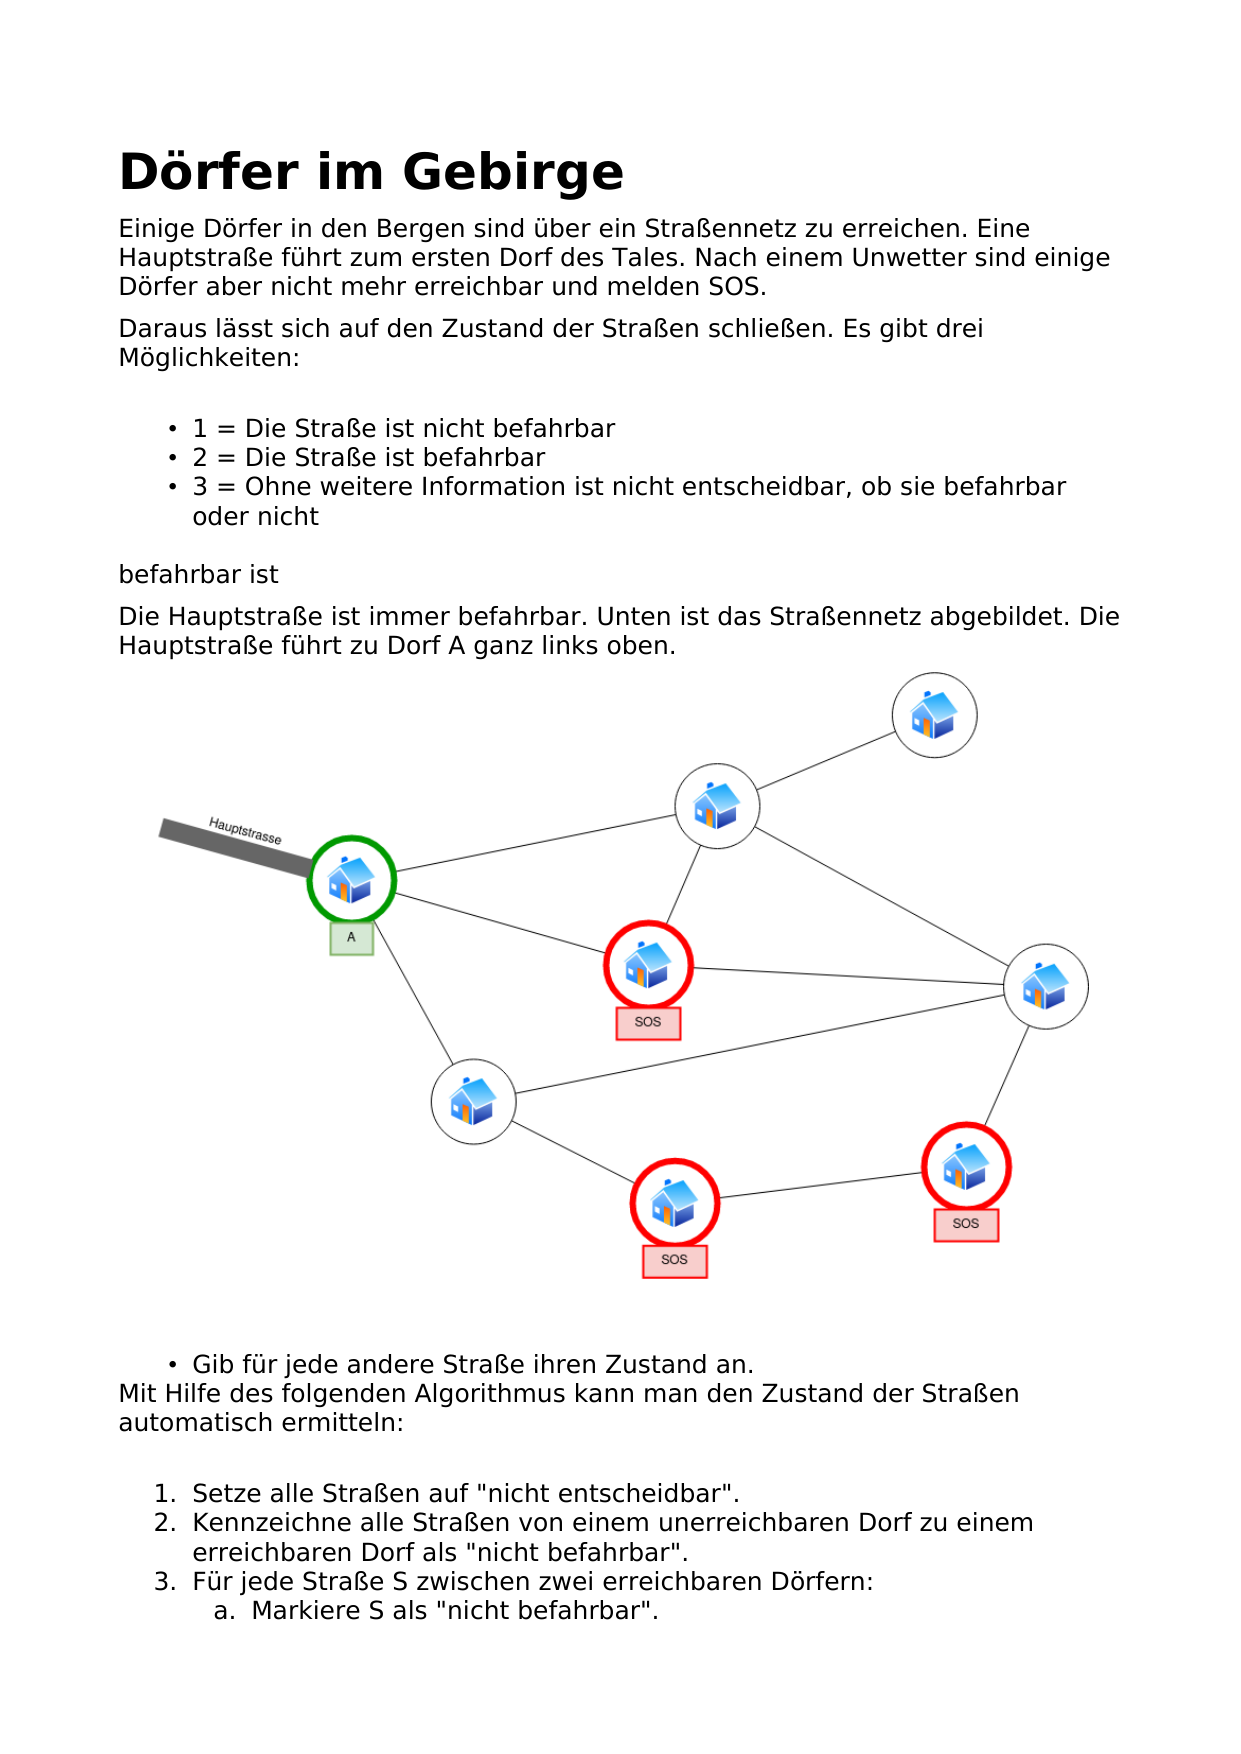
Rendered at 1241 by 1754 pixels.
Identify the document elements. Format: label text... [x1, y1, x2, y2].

text Daraus lässt sich auf den Zustand der Straßen schließen. Es gibt drei Möglichkeiten: [118, 314, 1122, 372]
list Setze alle Straßen auf "nicht entscheidbar". [177, 1479, 1122, 1508]
list 2 = Die Straße ist befahrbar [177, 443, 1122, 472]
picture [151, 672, 1089, 1279]
text befahrbar ist [118, 560, 1122, 589]
list Für jede Straße S zwischen zwei erreichbaren Dörfern: [177, 1567, 1122, 1596]
list Markiere S als "nicht befahrbar". [236, 1596, 1122, 1625]
list 3 = Ohne weitere Information ist nicht entscheidbar, ob sie befahrbar oder nicht [177, 472, 1122, 531]
list Kennzeichne alle Straßen von einem unerreichbaren Dorf zu einem erreichbaren Dorf als "nicht befahrbar". [177, 1508, 1122, 1567]
text Mit Hilfe des folgenden Algorithmus kann man den Zustand der Straßen automatisch ermitteln: [118, 1379, 1122, 1437]
list 1 = Die Straße ist nicht befahrbar [177, 414, 1122, 443]
text Einige Dörfer in den Bergen sind über ein Straßennetz zu erreichen. Eine Hauptstraße führt zum ersten Dorf des Tales. Nach einem Unwetter sind einige Dörfer aber nicht mehr erreichbar und melden SOS. [118, 214, 1122, 301]
subtitle Dörfer im Gebirge [118, 143, 1122, 201]
text Die Hauptstraße ist immer befahrbar. Unten ist das Straßennetz abgebildet. Die Hauptstraße führt zu Dorf A ganz links oben. [118, 602, 1122, 660]
list Gib für jede andere Straße ihren Zustand an. [177, 1350, 1122, 1379]
